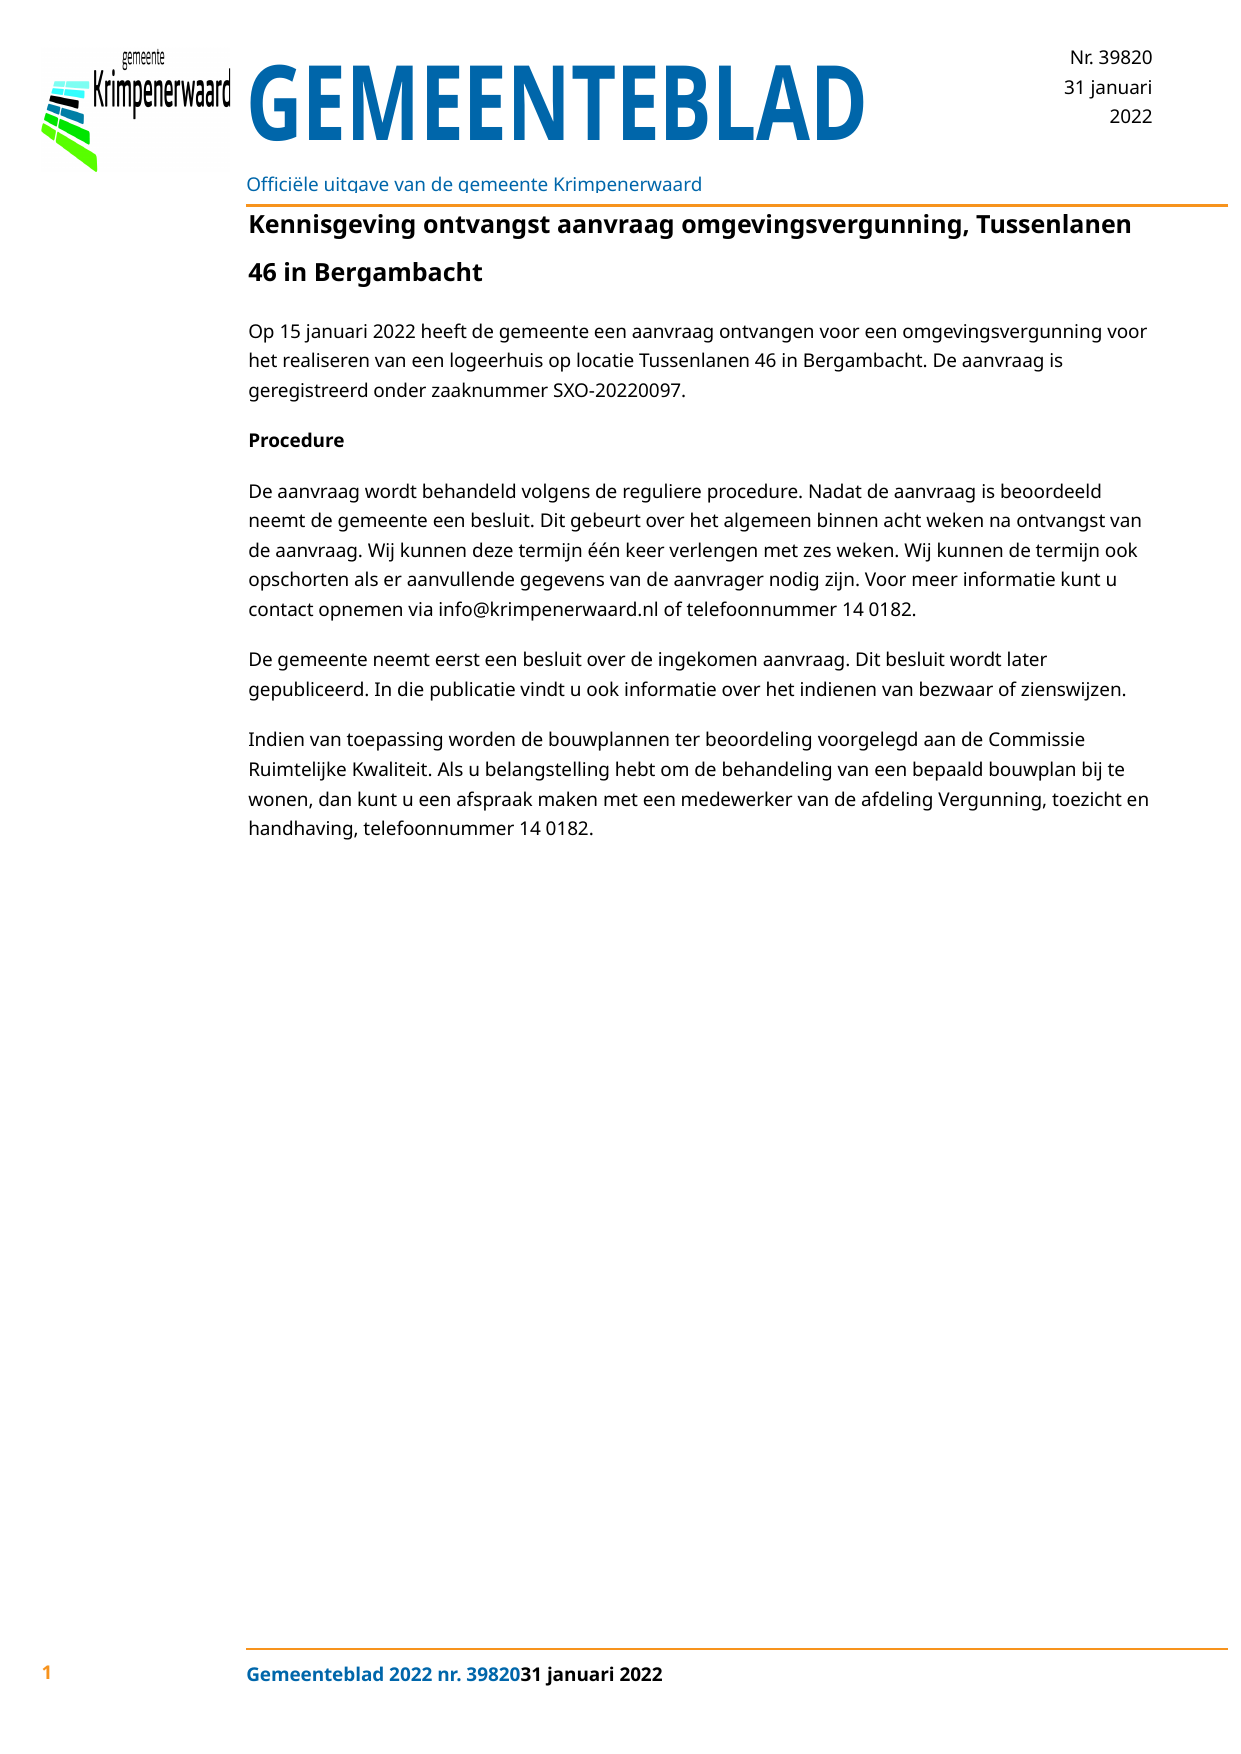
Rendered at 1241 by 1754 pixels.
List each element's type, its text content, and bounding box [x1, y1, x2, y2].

text De gemeente neemt eerst een besluit over de ingekomen aanvraag. Dit besluit wordt later gepubliceerd. In die publicatie vindt u ook informatie over het indienen van bezwaar of zienswijzen. [248, 647, 1152, 702]
text Kennisgeving ontvangst aanvraag omgevingsvergunning, Tussenlanen 46 in Bergambacht [248, 207, 1152, 288]
text De aanvraag wordt behandeld volgens de reguliere procedure. Nadat de aanvraag is beoordeeld neemt de gemeente een besluit. Dit gebeurt over het algemeen binnen acht weken na ontvangst van de aanvraag. Wij kunnen deze termijn één keer verlengen met zes weken. Wij kunnen de termijn ook opschorten als er aanvullende gegevens van de aanvrager nodig zijn. Voor meer informatie kunt u contact opnemen via info@krimpenerwaard.nl of telefoonnummer 14 0182. [248, 478, 1152, 622]
text Indien van toepassing worden de bouwplannen ter beoordeling voorgelegd aan de Commissie Ruimtelijke Kwaliteit. Als u belangstelling hebt om de behandeling van een bepaald bouwplan bij te wonen, dan kunt u een afspraak maken met een medewerker van de afdeling Vergunning, toezicht en handhaving, telefoonnummer 14 0182. [248, 727, 1152, 841]
picture [41, 47, 231, 172]
text Op 15 januari 2022 heeft de gemeente een aanvraag ontvangen voor een omgevingsvergunning voor het realiseren van een logeerhuis op locatie Tussenlanen 46 in Bergambacht. De aanvraag is geregistreerd onder zaaknummer SXO-20220097. [248, 318, 1152, 403]
text Procedure [248, 427, 1152, 453]
